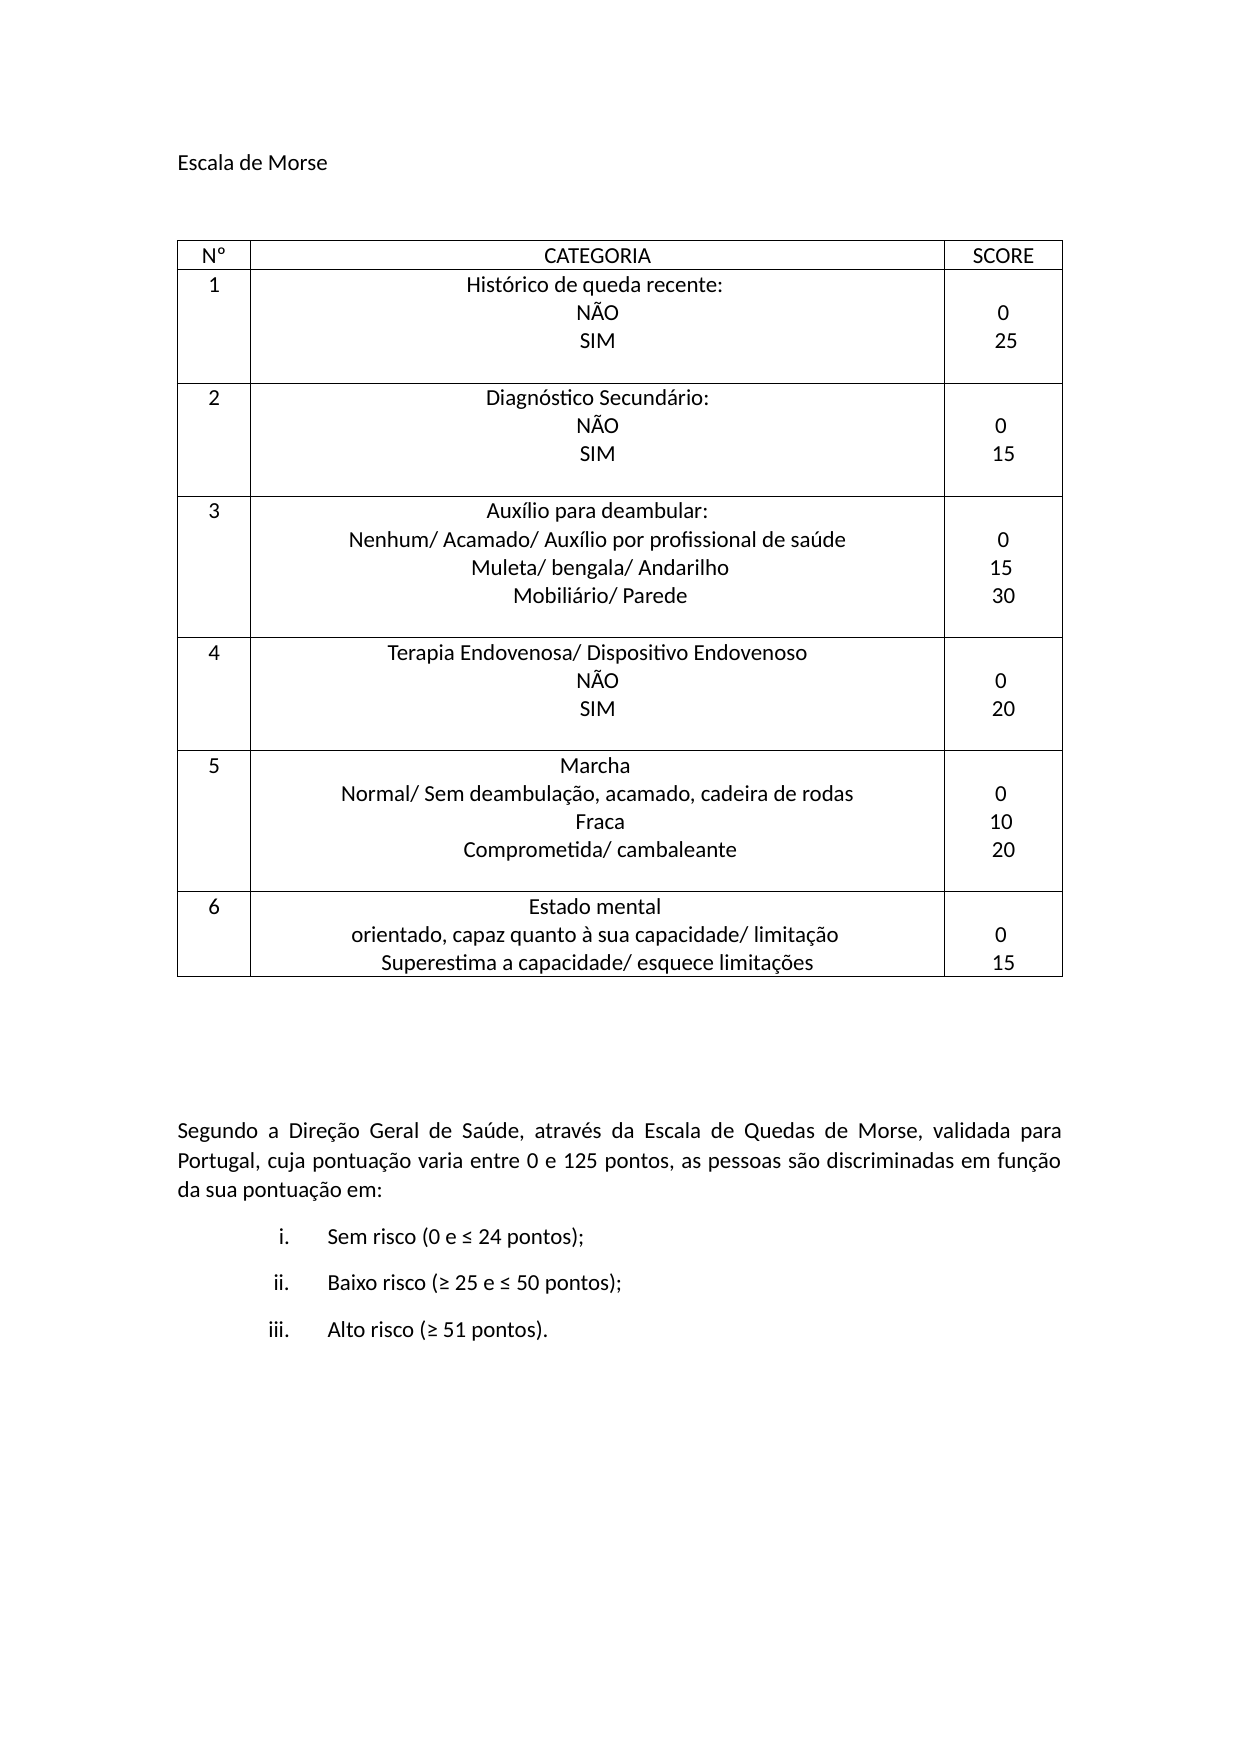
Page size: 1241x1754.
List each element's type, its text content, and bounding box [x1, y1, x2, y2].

table_cell 0 15 30 [945, 497, 1062, 637]
table_cell 0 10 20 [945, 751, 1062, 891]
table_cell 0 25 [945, 270, 1062, 382]
table_cell 1 [178, 270, 250, 382]
table_cell Estado mental orientado, capaz quanto à sua capacidade/ limitação Superestima a capacidade/ esquece limitações [251, 892, 944, 976]
list Baixo risco (≥ 25 e ≤ 50 pontos); [290, 1268, 1063, 1296]
table_cell Histórico de queda recente: NÃO SIM [251, 270, 944, 382]
table_cell 2 [178, 384, 250, 496]
text Escala de Morse [177, 148, 1063, 176]
table_cell 0 15 [945, 384, 1062, 496]
table_cell Diagnóstico Secundário: NÃO SIM [251, 384, 944, 496]
table_cell 4 [178, 638, 250, 750]
table_cell 3 [178, 497, 250, 637]
text Segundo a Direção Geral de Saúde, através da Escala de Quedas de Morse, validada para Portugal, cuja pontuação varia entre 0 e 125 pontos, as pessoas são discriminadas em função da sua pontuação em: [177, 1116, 1063, 1204]
table_cell Terapia Endovenosa/ Dispositivo Endovenoso NÃO SIM [251, 638, 944, 750]
table_cell 5 [178, 751, 250, 891]
table_header SCORE [945, 241, 1062, 269]
table_header CATEGORIA [251, 241, 944, 269]
list Sem risco (0 e ≤ 24 pontos); [290, 1222, 1063, 1250]
list Alto risco (≥ 51 pontos). [290, 1315, 1063, 1343]
table_cell Auxílio para deambular: Nenhum/ Acamado/ Auxílio por profissional de saúde Muleta/ bengala/ Andarilho Mobiliário/ Parede [251, 497, 944, 637]
table_cell 0 15 [945, 892, 1062, 976]
table_cell Marcha Normal/ Sem deambulação, acamado, cadeira de rodas Fraca Comprometida/ cambaleante [251, 751, 944, 891]
table_header Nº [178, 241, 250, 269]
table_cell 0 20 [945, 638, 1062, 750]
table_cell 6 [178, 892, 250, 976]
